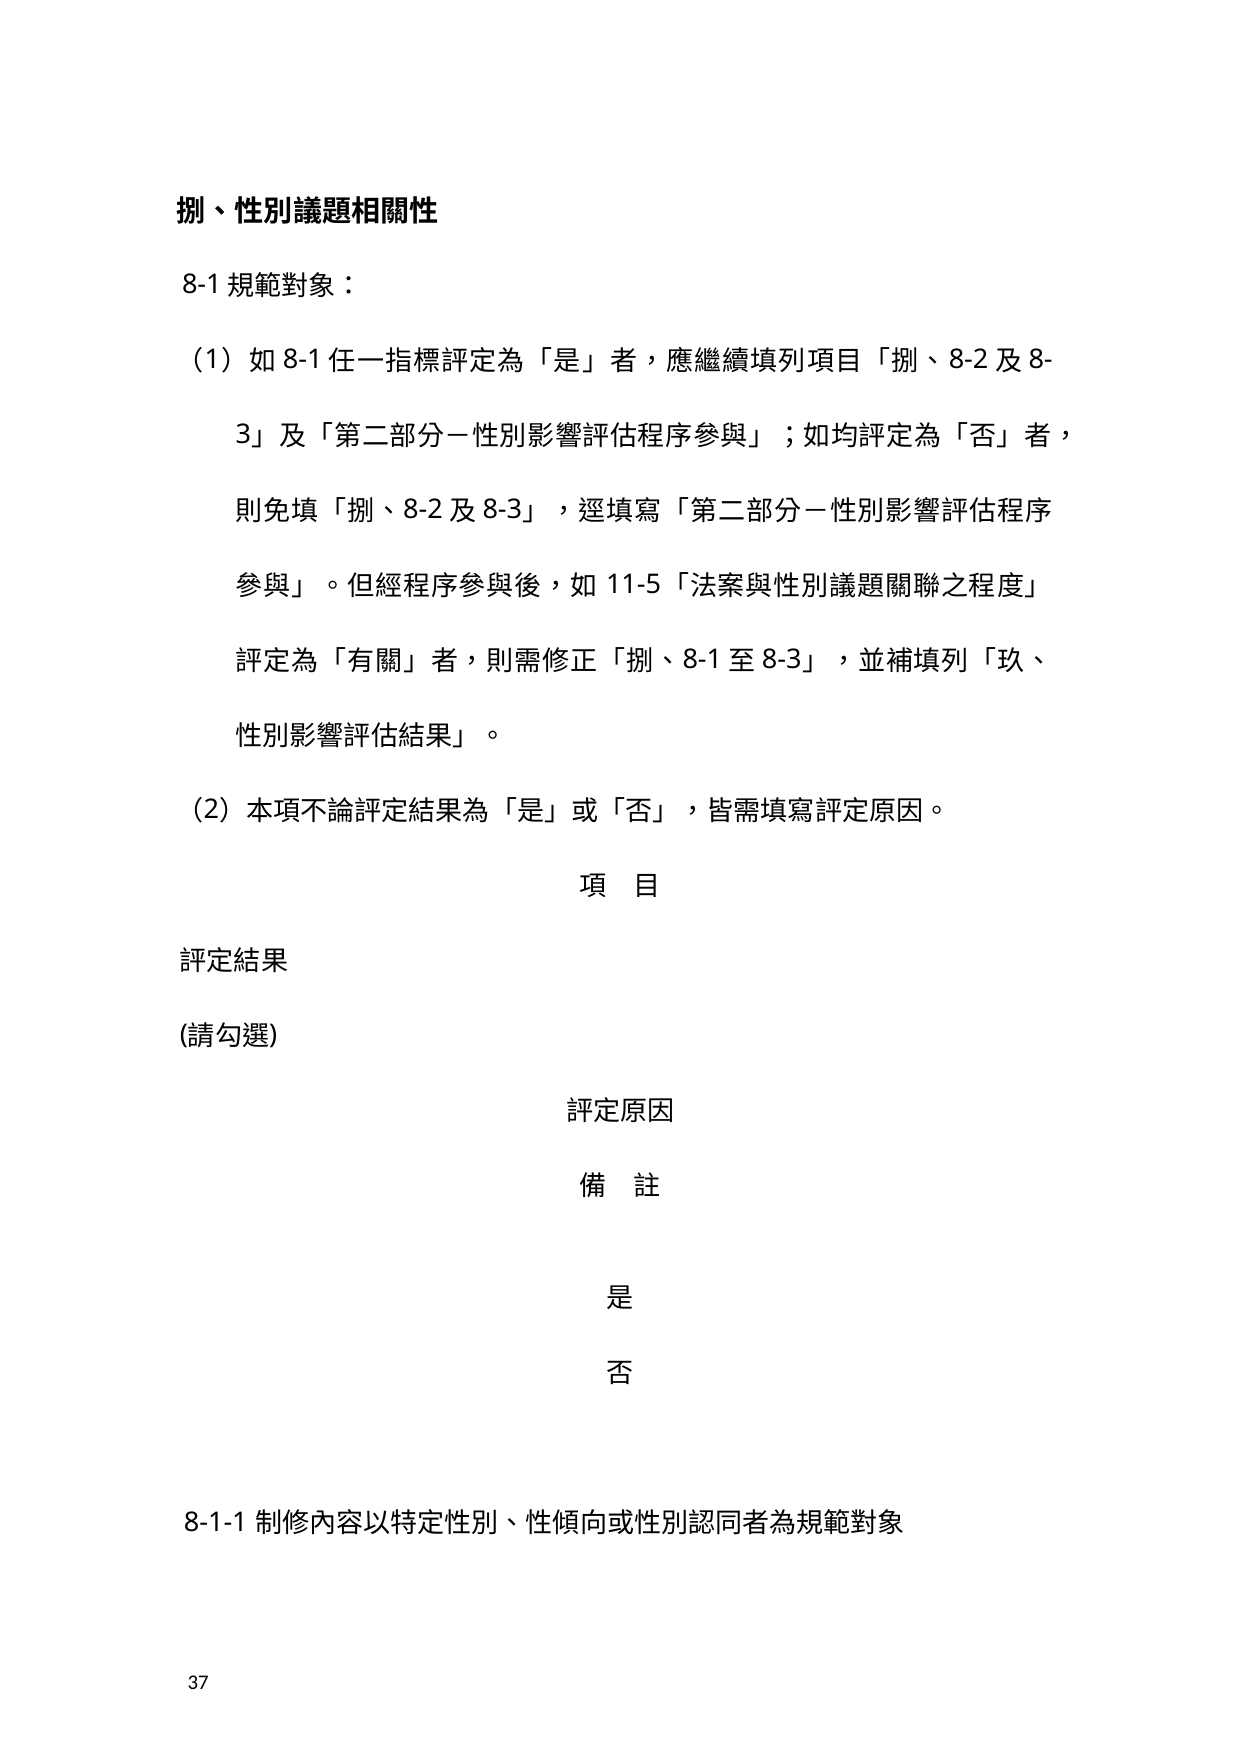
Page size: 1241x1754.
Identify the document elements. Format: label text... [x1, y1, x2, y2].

text 備 註 [187, 1139, 1053, 1214]
text （1）如8-1任一指標評定為「是」者，應繼續填列項目「捌、8-2及8-3」及「第二部分－性別影響評估程序參與」；如均評定為「否」者，則免填「捌、8-2及8-3」，逕填寫「第二部分－性別影響評估程序參與」。但經程序參與後，如 11-5「法案與性別議題關聯之程度」評定為「有關」者，則需修正「捌、8-1至8-3」，並補填列「玖、性別影響評估結果」。 [176, 314, 1053, 764]
text 項 目 [187, 839, 1053, 914]
text 8-1-1 制修內容以特定性別、性傾向或性別認同者為規範對象 [184, 1477, 1055, 1552]
text 評定原因 [187, 1064, 1053, 1139]
text 是 [187, 1252, 1053, 1327]
text 捌、性別議題相關性 [176, 164, 1064, 239]
text （2）本項不論評定結果為「是」或「否」，皆需填寫評定原因。 [176, 764, 1051, 839]
text 否 [187, 1327, 1053, 1402]
text 評定結果 [179, 914, 1064, 989]
text 8-1規範對象： [182, 239, 1051, 314]
text (請勾選) [179, 989, 1064, 1064]
